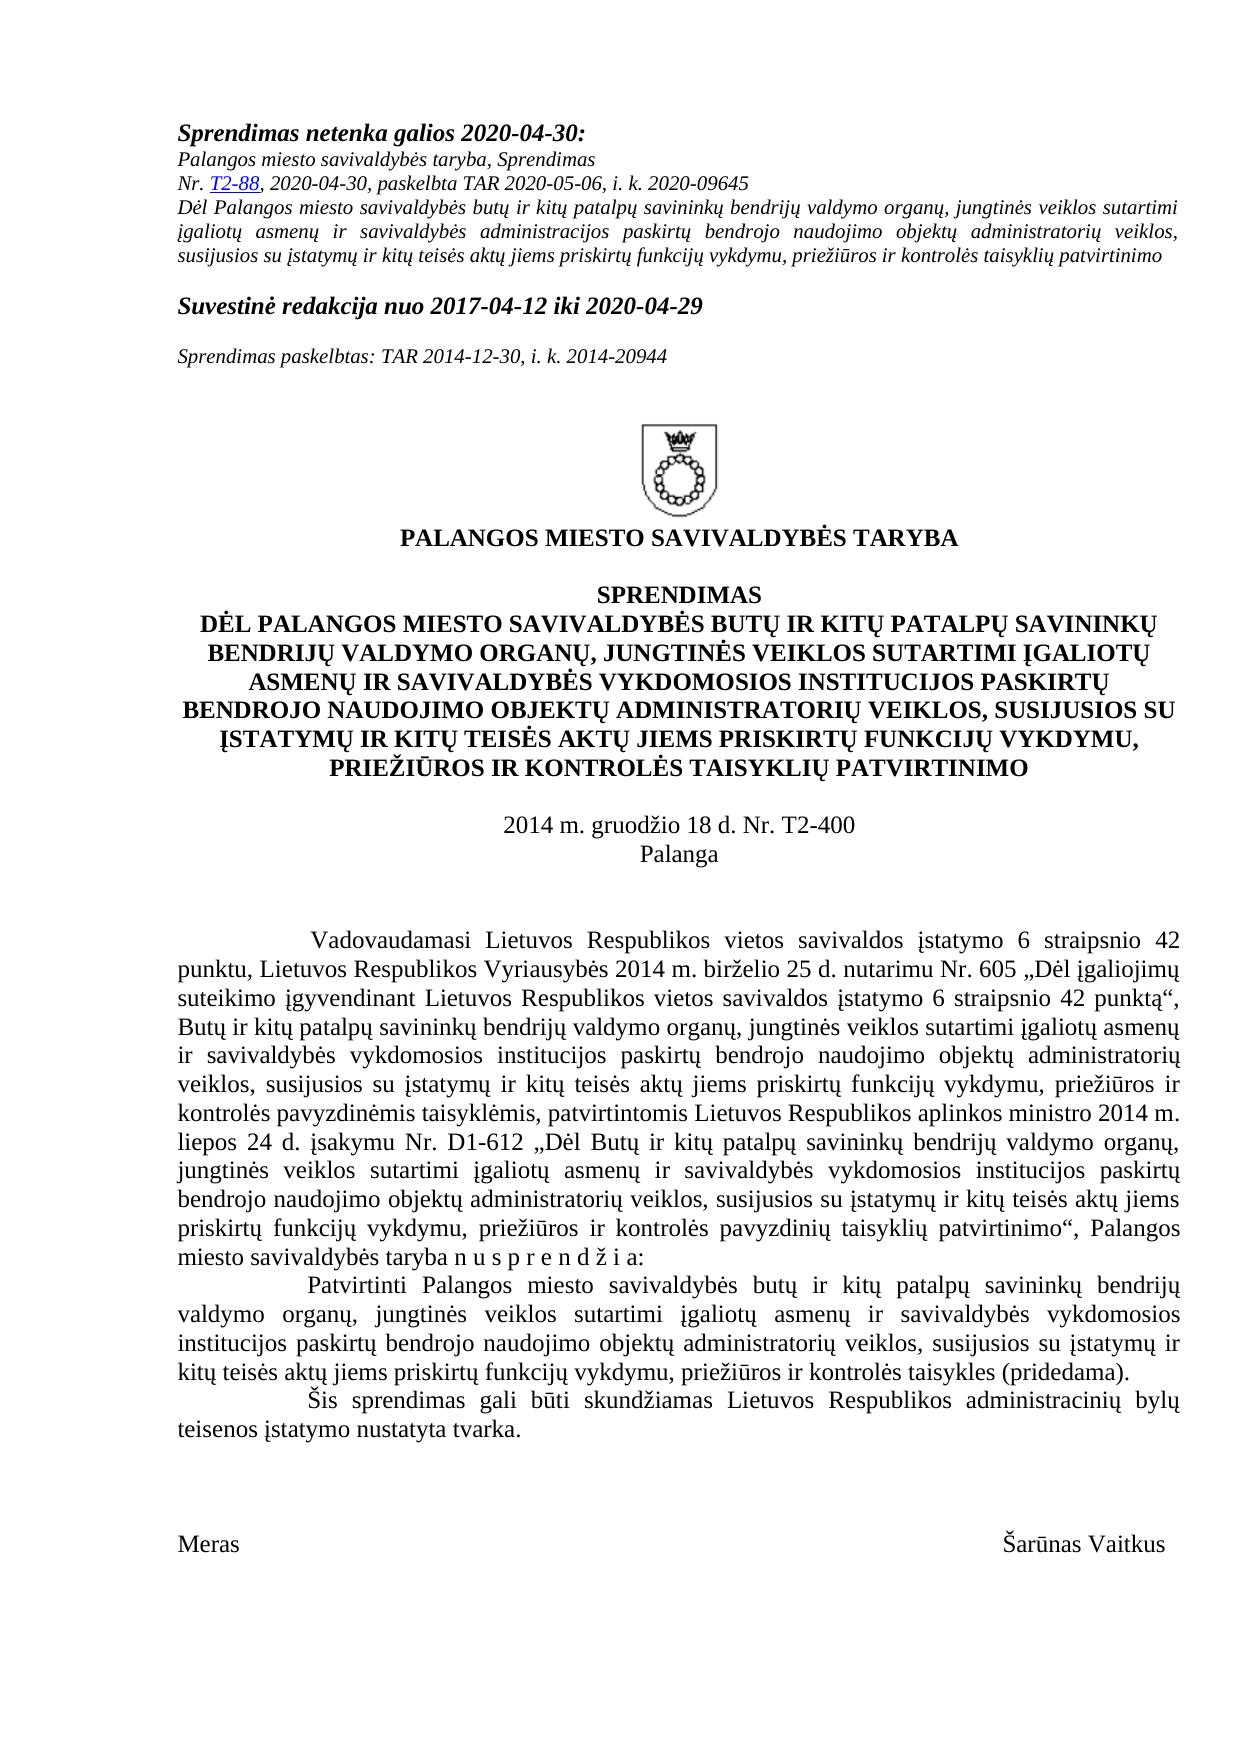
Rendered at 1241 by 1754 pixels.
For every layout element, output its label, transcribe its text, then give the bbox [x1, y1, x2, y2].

text Dėl Palangos miesto savivaldybės butų ir kitų patalpų savininkų bendrijų valdymo organų, jungtinės veiklos sutartimi įgaliotų asmenų ir savivaldybės administracijos paskirtų bendrojo naudojimo objektų administratorių veiklos, susijusios su įstatymų ir kitų teisės aktų jiems priskirtų funkcijų vykdymu, priežiūros ir kontrolės taisyklių patvirtinimo [177, 195, 1181, 267]
text PALANGOS MIESTO SAVIVALDYBĖS TARYBA [177, 523, 1181, 552]
text Sprendimas netenka galios 2020-04-30: [177, 118, 1181, 147]
text Patvirtinti Palangos miesto savivaldybės butų ir kitų patalpų savininkų bendrijų valdymo organų, jungtinės veiklos sutartimi įgaliotų asmenų ir savivaldybės vykdomosios institucijos paskirtų bendrojo naudojimo objektų administratorių veiklos, susijusios su įstatymų ir kitų teisės aktų jiems priskirtų funkcijų vykdymu, priežiūros ir kontrolės taisykles (pridedama). [177, 1271, 1181, 1386]
text DĖL PALANGOS MIESTO SAVIVALDYBĖS BUTŲ IR KITŲ PATALPŲ SAVININKŲ BENDRIJŲ VALDYMO ORGANŲ, JUNGTINĖS VEIKLOS SUTARTIMI ĮGALIOTŲ ASMENŲ IR SAVIVALDYBĖS VYKDOMOSIOS INSTITUCIJOS PASKIRTŲ BENDROJO NAUDOJIMO OBJEKTŲ ADMINISTRATORIŲ VEIKLOS, SUSIJUSIOS SU ĮSTATYMŲ IR KITŲ TEISĖS AKTŲ JIEMS PRISKIRTŲ FUNKCIJŲ VYKDYMU, PRIEŽIŪROS IR KONTROLĖS TAISYKLIŲ PATVIRTINIMO [177, 609, 1181, 782]
text Sprendimas paskelbtas: TAR 2014-12-30, i. k. 2014-20944 [177, 344, 1181, 368]
text Šis sprendimas gali būti skundžiamas Lietuvos Respublikos administracinių bylų teisenos įstatymo nustatyta tvarka. [177, 1386, 1181, 1443]
text Palangos miesto savivaldybės taryba, Sprendimas [177, 147, 1181, 171]
text Nr. T2-88, 2020-04-30, paskelbta TAR 2020-05-06, i. k. 2020-09645 [177, 171, 1181, 195]
text SPRENDIMAS [177, 581, 1181, 609]
text Palanga [177, 839, 1181, 868]
text 2014 m. gruodžio 18 d. Nr. T2-400 [177, 811, 1181, 839]
text Suvestinė redakcija nuo 2017-04-12 iki 2020-04-29 [177, 291, 1181, 320]
text Meras Šarūnas Vaitkus [177, 1529, 1181, 1558]
text Vadovaudamasi Lietuvos Respublikos vietos savivaldos įstatymo 6 straipsnio 42 punktu, Lietuvos Respublikos Vyriausybės 2014 m. birželio 25 d. nutarimu Nr. 605 „Dėl įgaliojimų suteikimo įgyvendinant Lietuvos Respublikos vietos savivaldos įstatymo 6 straipsnio 42 punktą“, Butų ir kitų patalpų savininkų bendrijų valdymo organų, jungtinės veiklos sutartimi įgaliotų asmenų ir savivaldybės vykdomosios institucijos paskirtų bendrojo naudojimo objektų administratorių veiklos, susijusios su įstatymų ir kitų teisės aktų jiems priskirtų funkcijų vykdymu, priežiūros ir kontrolės pavyzdinėmis taisyklėmis, patvirtintomis Lietuvos Respublikos aplinkos ministro 2014 m. liepos 24 d. įsakymu Nr. D1-612 „Dėl Butų ir kitų patalpų savininkų bendrijų valdymo organų, jungtinės veiklos sutartimi įgaliotų asmenų ir savivaldybės vykdomosios institucijos paskirtų bendrojo naudojimo objektų administratorių veiklos, susijusios su įstatymų ir kitų teisės aktų jiems priskirtų funkcijų vykdymu, priežiūros ir kontrolės pavyzdinių taisyklių patvirtinimo“, Palangos miesto savivaldybės taryba nusprendžia: [177, 926, 1181, 1271]
